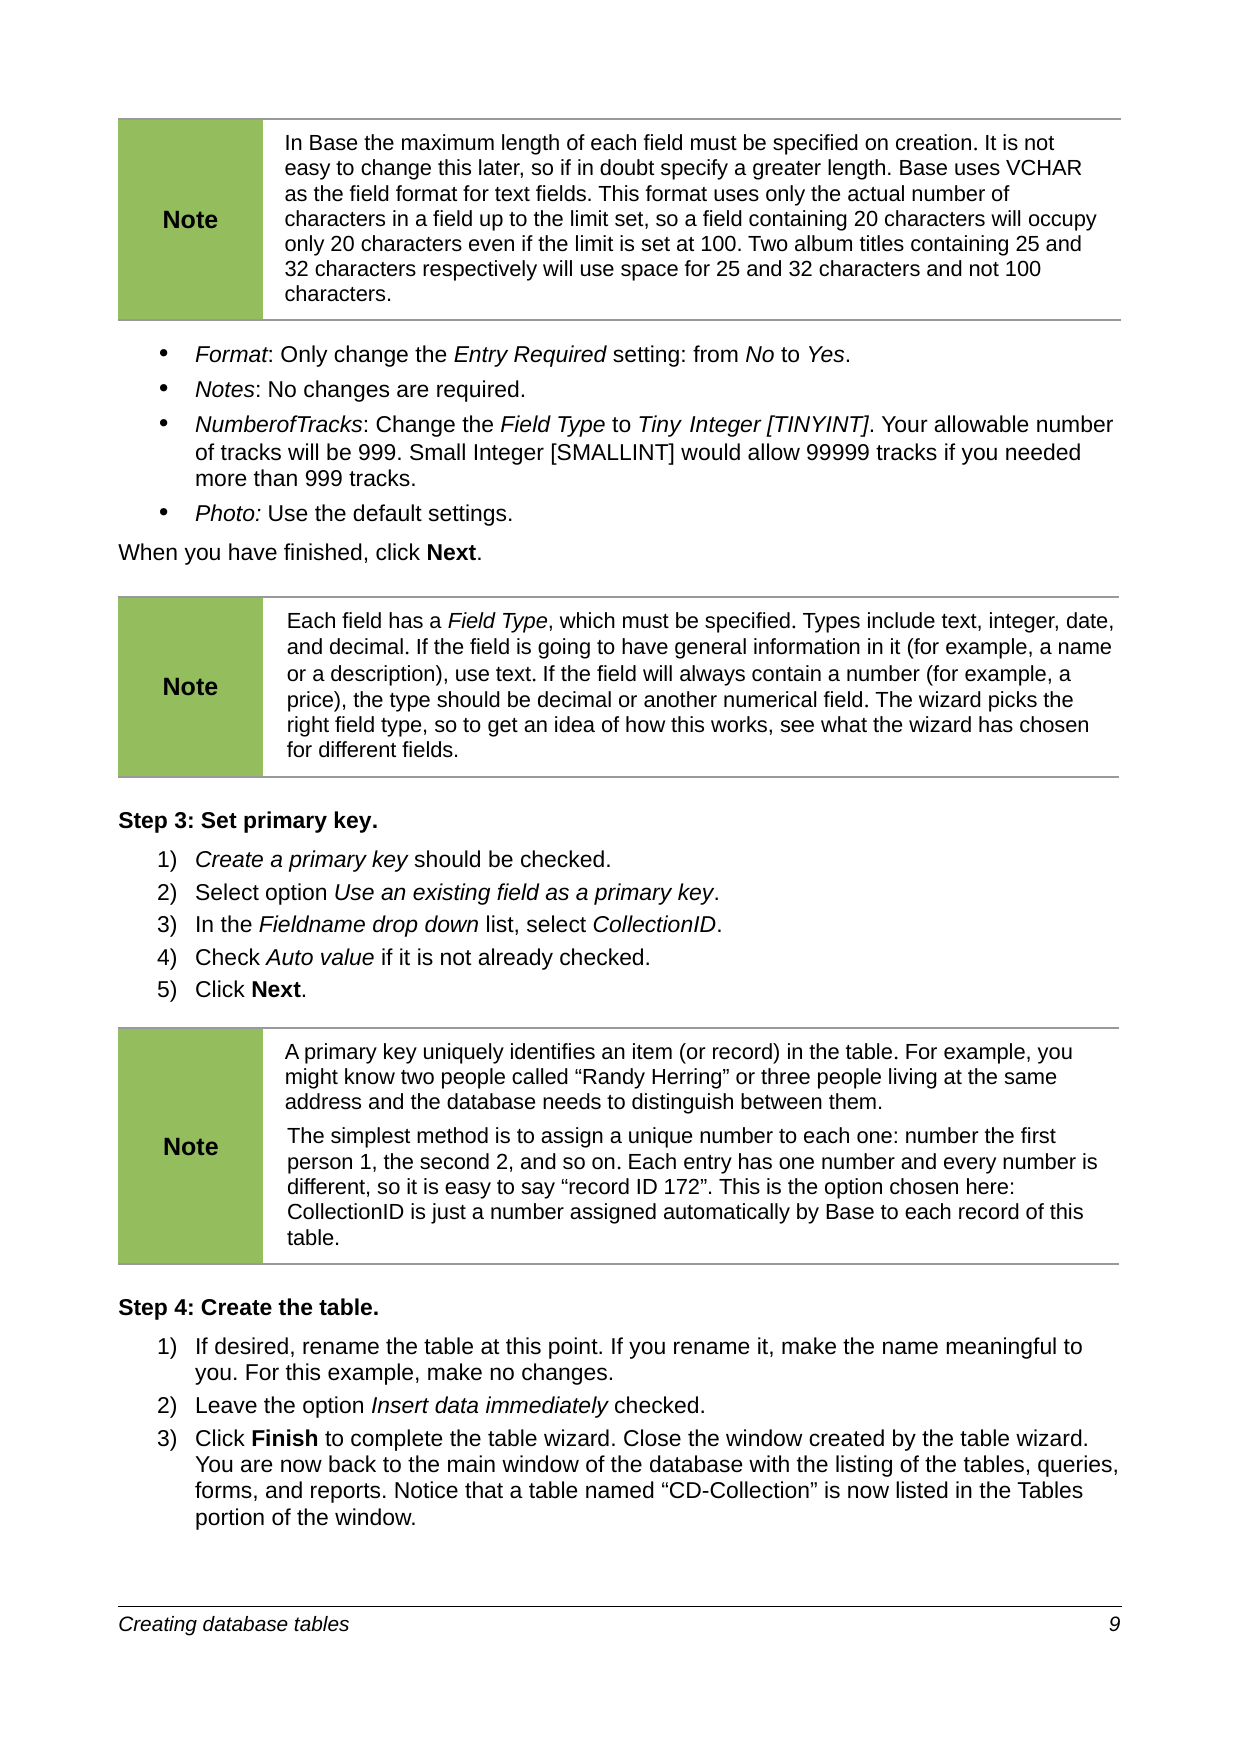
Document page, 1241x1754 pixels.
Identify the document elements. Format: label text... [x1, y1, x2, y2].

table_header Note [118, 598, 263, 776]
table_header Note [118, 120, 263, 319]
list Leave the option Insert data immediately checked. [177, 1392, 1122, 1418]
list In the Fieldname drop down list, select CollectionID. [177, 911, 1122, 937]
list Click Next. [177, 976, 1122, 1003]
text Step 4: Create the table. [118, 1294, 1122, 1321]
list Photo: Use the default settings. [156, 498, 1122, 527]
text When you have finished, click Next. [118, 539, 1122, 566]
list Notes: No changes are required. [156, 374, 1122, 403]
list Format: Only change the Entry Required setting: from No to Yes. [156, 339, 1122, 368]
list NumberofTracks: Change the Field Type to Tiny Integer [TINYINT]. Your allowable number of tracks will be 999. Small Integer [SMALLINT] would allow 99999 tracks if you needed more than 999 tracks. [156, 410, 1122, 492]
table_header Note [118, 1029, 263, 1263]
list Select option Use an existing field as a primary key. [177, 878, 1122, 905]
list Click Finish to complete the table wizard. Close the window created by the table wizard. You are now back to the main window of the database with the listing of the tables, queries, forms, and reports. Notice that a table named “CD-Collection” is now listed in the Tables portion of the window. [177, 1424, 1122, 1530]
list Check Auto value if it is not already checked. [177, 944, 1122, 970]
table_header In Base the maximum length of each field must be specified on creation. It is not easy to change this later, so if in doubt specify a greater length. Base uses VCHAR as the field format for text fields. This format uses only the actual number of characters in a field up to the limit set, so a field containing 20 characters will occupy only 20 characters even if the limit is set at 100. Two album titles containing 25 and 32 characters respectively will use space for 25 and 32 characters and not 100 characters. [263, 120, 1121, 319]
table_header A primary key uniquely identifies an item (or record) in the table. For example, you might know two people called “Randy Herring” or three people living at the same address and the database needs to distinguish between them. The simplest method is to assign a unique number to each one: number the first person 1, the second 2, and so on. Each entry has one number and every number is different, so it is easy to say “record ID 172”. This is the option chosen here: CollectionID is just a number assigned automatically by Base to each record of this table. [263, 1029, 1119, 1263]
table_header Each field has a Field Type, which must be specified. Types include text, integer, date, and decimal. If the field is going to have general information in it (for example, a name or a description), use text. If the field will always contain a number (for example, a price), the type should be decimal or another numerical field. The wizard picks the right field type, so to get an idea of how this works, see what the wizard has chosen for different fields. [263, 598, 1119, 776]
list Create a primary key should be checked. [177, 846, 1122, 872]
text Step 3: Set primary key. [118, 807, 1122, 833]
list If desired, rename the table at this point. If you rename it, make the name meaningful to you. For this example, make no changes. [177, 1333, 1122, 1386]
